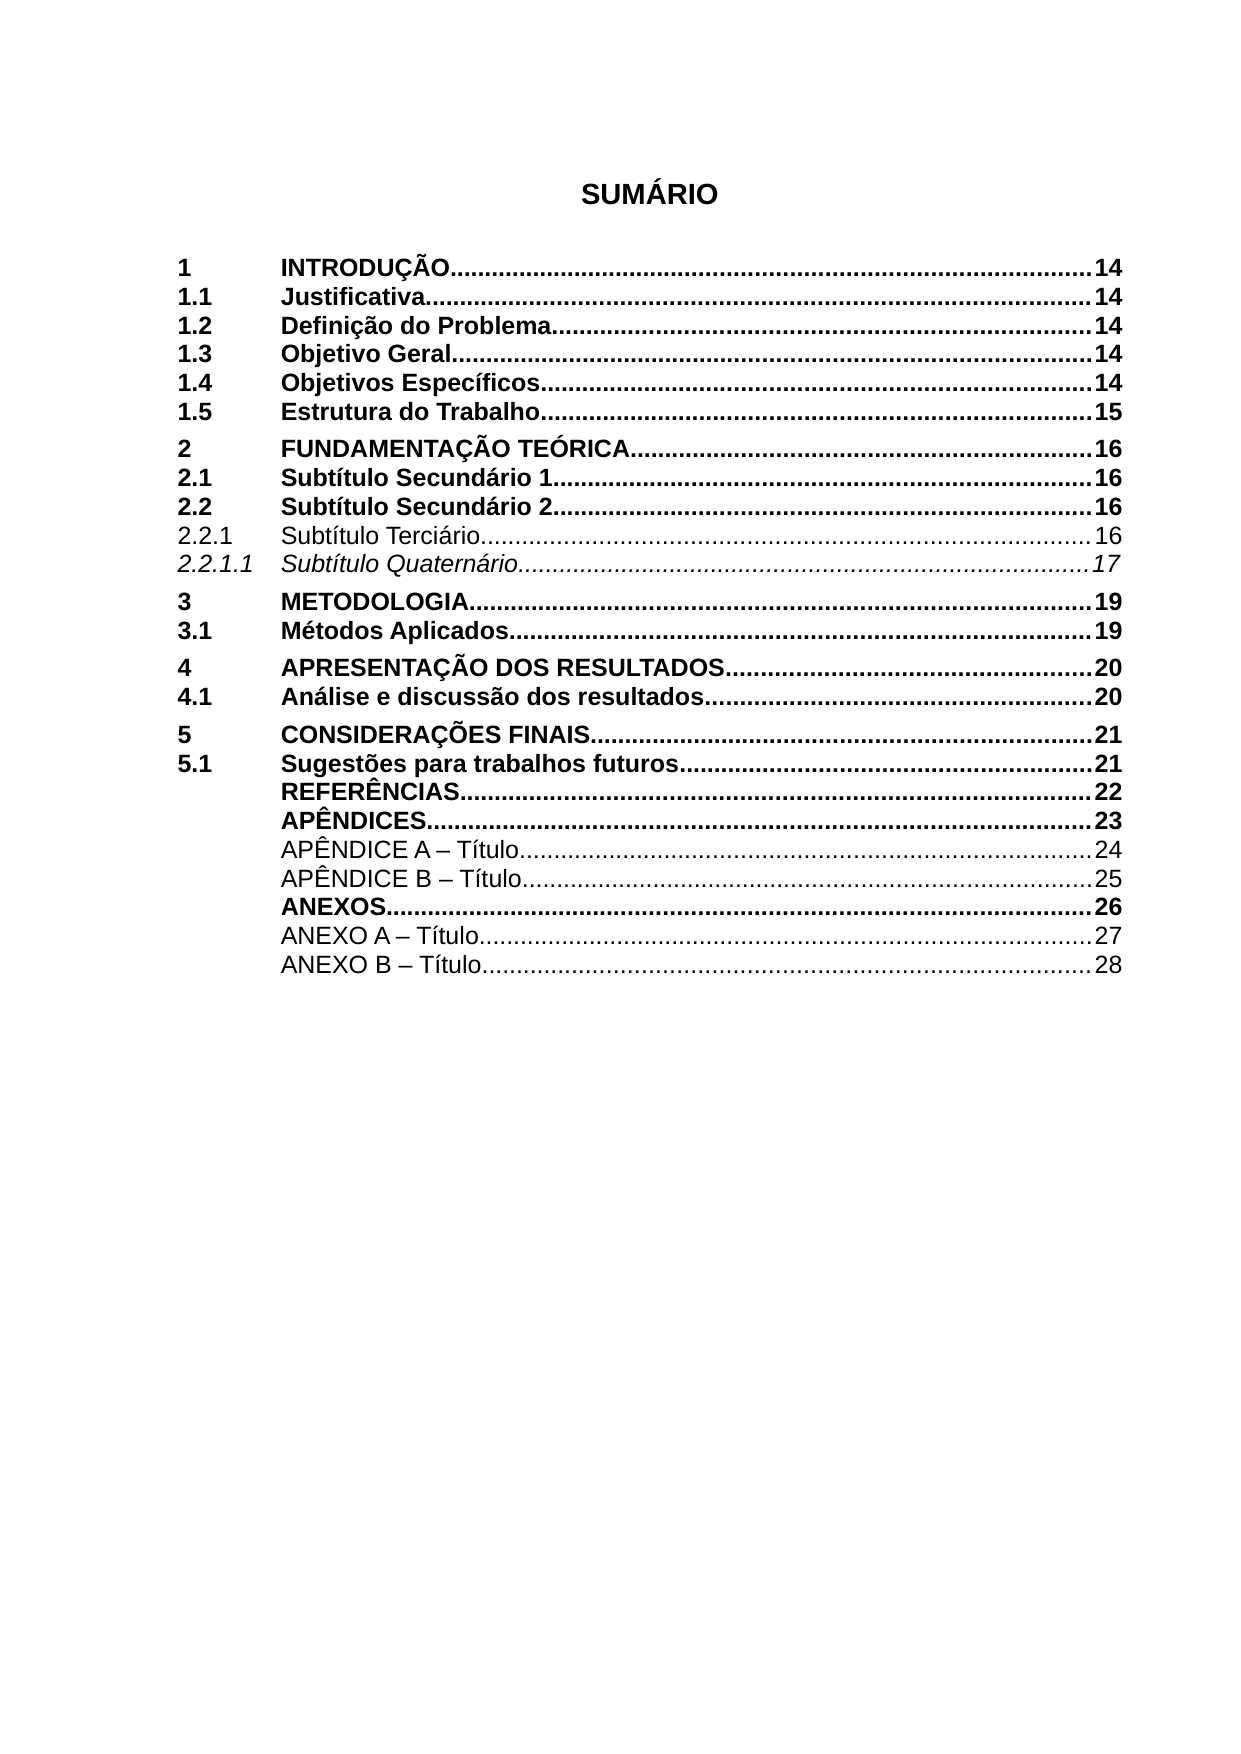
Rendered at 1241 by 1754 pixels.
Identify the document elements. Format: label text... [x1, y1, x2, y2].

text 1.5 Estrutura do Trabalho 15 [177, 397, 1122, 426]
text 1.4 Objetivos Específicos 14 [177, 368, 1122, 397]
text 1 Introdução 14 [177, 253, 1122, 282]
text 2.2 Subtítulo Secundário 2 16 [177, 492, 1122, 521]
text 1.3 Objetivo Geral 14 [177, 339, 1122, 368]
text ANEXO A – Título 27 [281, 921, 1122, 950]
text 3 Metodologia 19 [177, 587, 1122, 616]
text Referências 22 [281, 777, 1122, 806]
text 2 Fundamentação Teórica 16 [177, 434, 1122, 463]
text 4 Apresentação dos Resultados 20 [177, 653, 1122, 682]
text 5.1 Sugestões para trabalhos futuros 21 [177, 748, 1122, 777]
text Apêndices 23 [281, 806, 1122, 835]
text 2.2.1.1 Subtítulo Quaternário 17 [177, 549, 1122, 578]
text ANEXO B – Título 28 [281, 950, 1122, 978]
text 2.2.1 Subtítulo Terciário 16 [177, 521, 1122, 549]
text 5 Considerações Finais 21 [177, 720, 1122, 748]
text 4.1 Análise e discussão dos resultados 20 [177, 682, 1122, 711]
text APÊNDICE B – Título 25 [281, 863, 1122, 892]
text 2.1 Subtítulo Secundário 1 16 [177, 463, 1122, 492]
text Sumário [177, 177, 1122, 211]
text 1.1 Justificativa 14 [177, 282, 1122, 311]
text Anexos 26 [281, 892, 1122, 921]
text 3.1 Métodos Aplicados 19 [177, 616, 1122, 644]
text APÊNDICE A – Título 24 [281, 835, 1122, 863]
text 1.2 Definição do Problema 14 [177, 311, 1122, 339]
